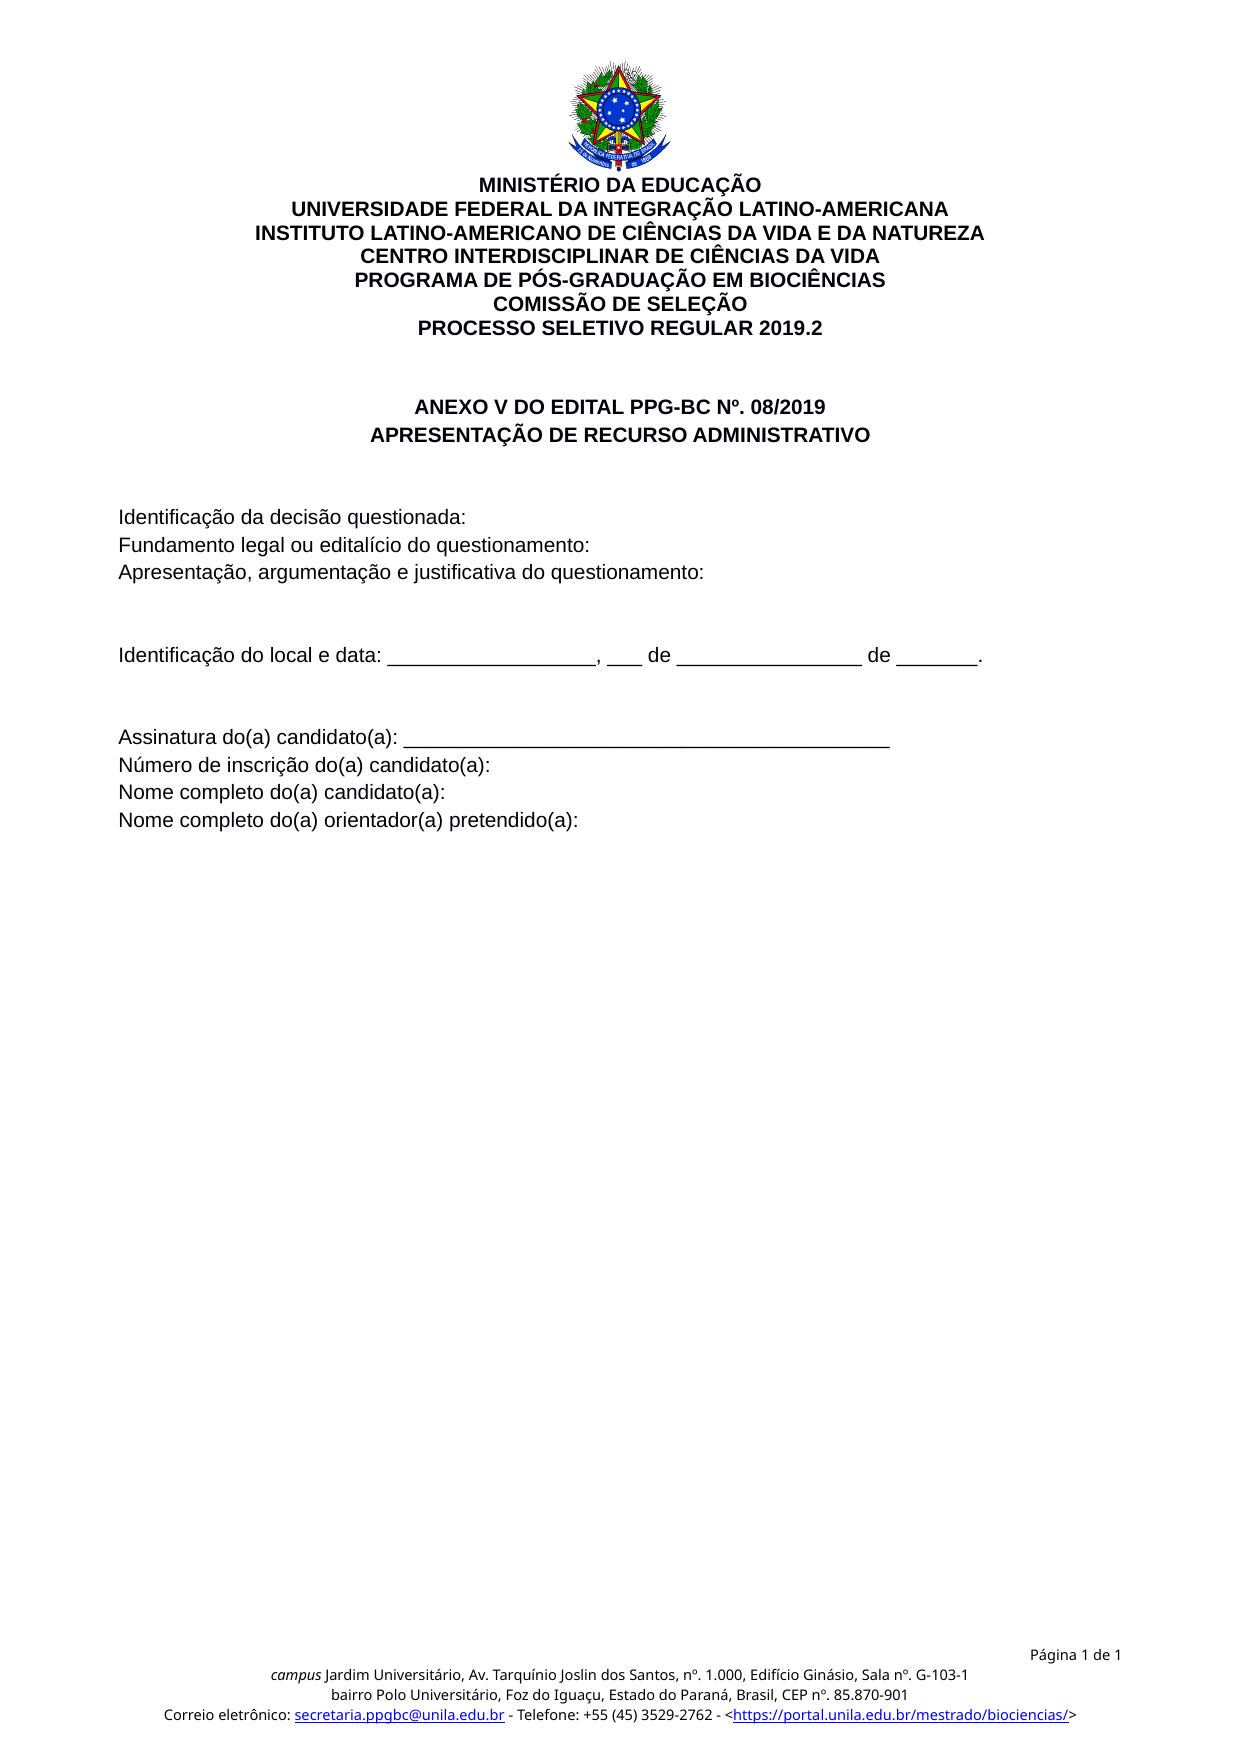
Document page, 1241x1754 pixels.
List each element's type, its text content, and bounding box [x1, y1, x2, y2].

text Identificação do local e data: __________________, ___ de ________________ de _______. [118, 643, 1122, 667]
text Fundamento legal ou editalício do questionamento: [118, 533, 1122, 557]
picture [565, 59, 675, 173]
text Nome completo do(a) orientador(a) pretendido(a): [118, 808, 1122, 832]
text Assinatura do(a) candidato(a): __________________________________________ [118, 725, 1122, 749]
text Número de inscrição do(a) candidato(a): [118, 753, 1122, 777]
text APRESENTAÇÃO DE RECURSO ADMINISTRATIVO [118, 423, 1122, 447]
text ANEXO V DO EDITAL PPG-BC Nº. 08/2019 [118, 395, 1122, 419]
text Apresentação, argumentação e justificativa do questionamento: [118, 560, 1122, 584]
text Nome completo do(a) candidato(a): [118, 780, 1122, 804]
text Identificação da decisão questionada: [118, 505, 1122, 529]
